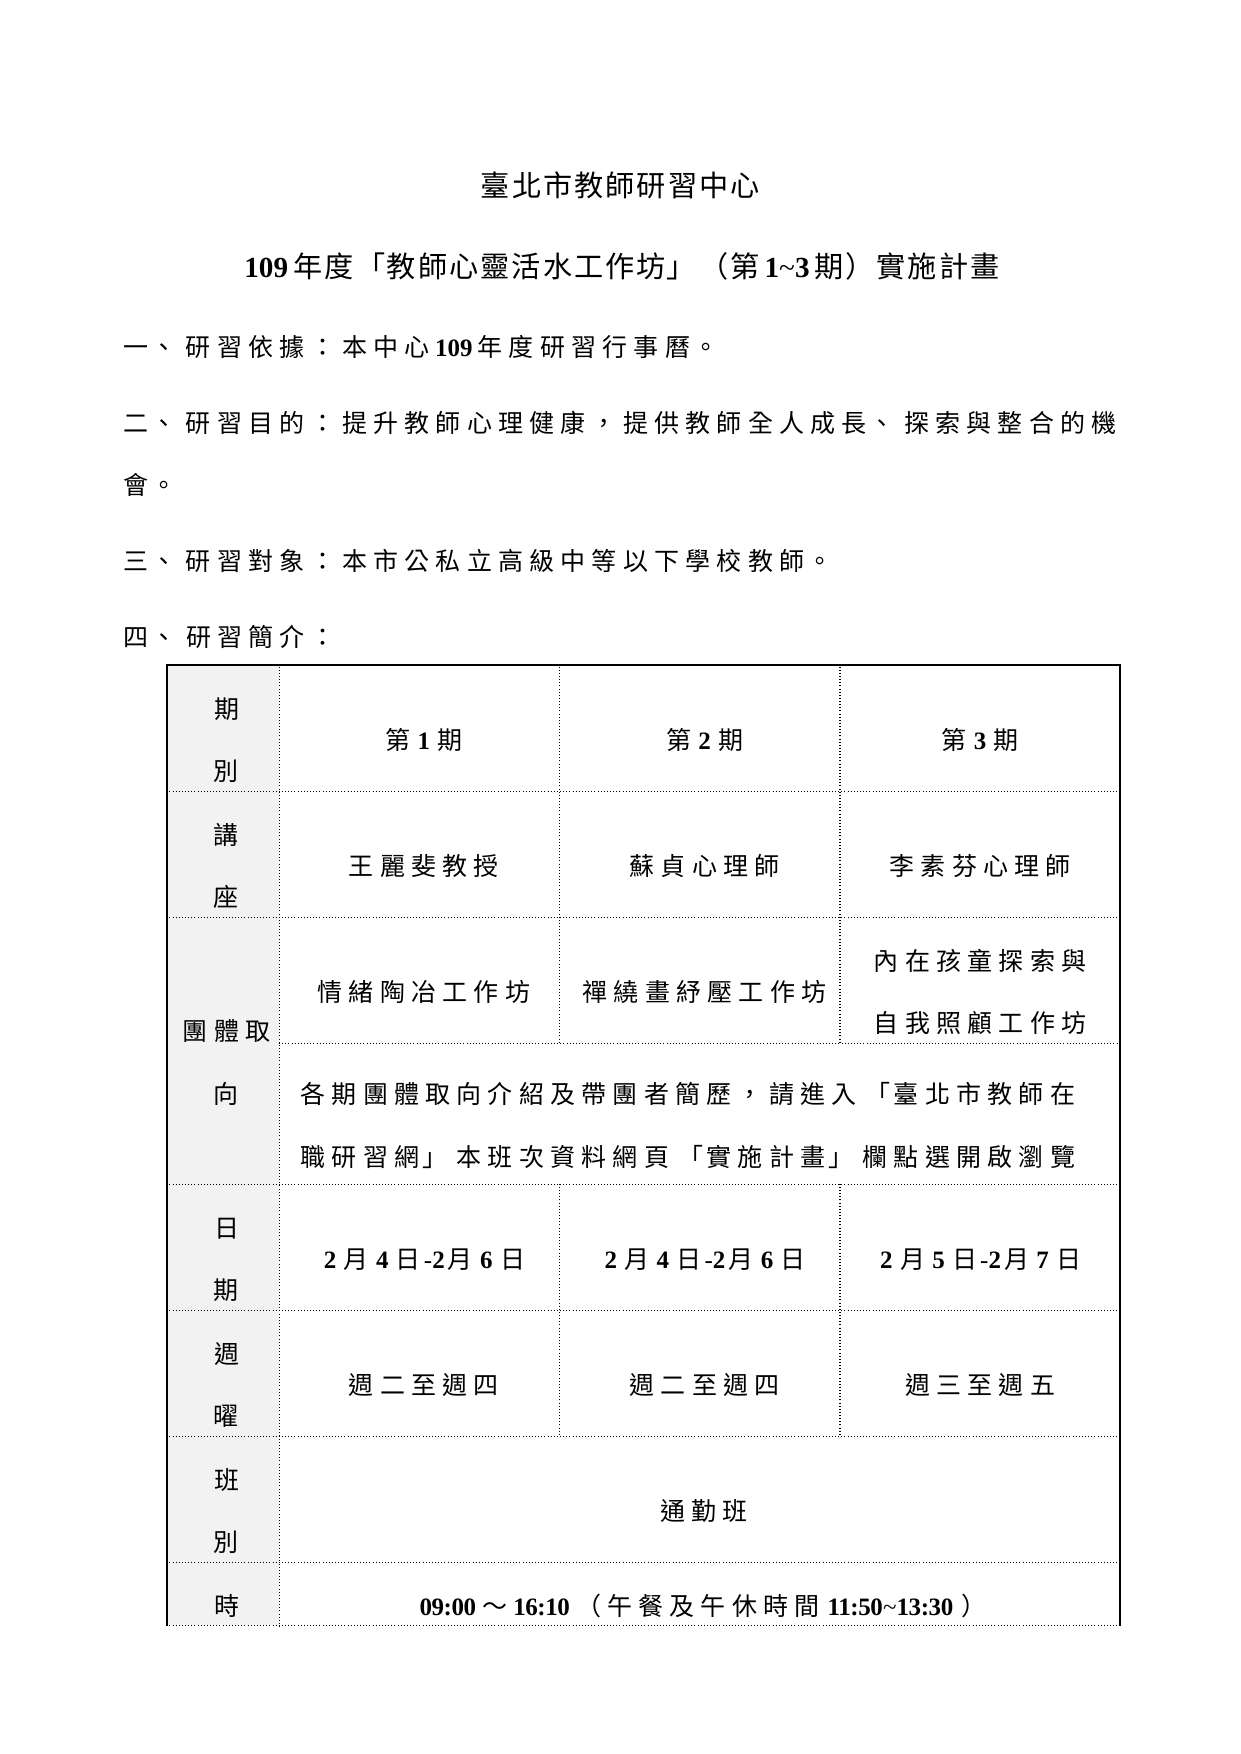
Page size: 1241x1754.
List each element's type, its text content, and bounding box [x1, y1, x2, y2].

table_cell 2月4日-2月6日 [280, 1184, 560, 1310]
table_cell 李素芬心理師 [840, 791, 1119, 917]
table_cell 2月5日-2月7日 [840, 1184, 1119, 1310]
table_cell 班 別 [168, 1436, 279, 1562]
table_cell 週二至週四 [280, 1310, 560, 1436]
table_cell 通勤班 [280, 1436, 1119, 1562]
table_cell 情緒陶冶工作坊 [280, 917, 560, 1043]
text 臺北市教師研習中心 [120, 142, 1120, 204]
table_cell 團體取向 [168, 917, 279, 1184]
table_cell 日 期 [168, 1184, 279, 1310]
table_header 第2期 [560, 666, 840, 791]
table_cell 講 座 [168, 791, 279, 917]
table_cell 週三至週五 [840, 1310, 1119, 1436]
table_cell 禪繞畫紓壓工作坊 [560, 917, 840, 1043]
table_cell 09:00～16:10（午餐及午休時間11:50~13:30） [280, 1562, 1119, 1625]
table_cell 內在孩童探索與 自我照顧工作坊 [840, 917, 1119, 1043]
text 一、研習依據：本中心109年度研習行事曆。 [120, 304, 1120, 367]
table_cell 王麗斐教授 [280, 791, 560, 917]
table_header 第3期 [840, 666, 1119, 791]
text 三、研習對象：本市公私立高級中等以下學校教師。 [120, 518, 1120, 580]
table_cell 週二至週四 [560, 1310, 840, 1436]
table_cell 2月4日-2月6日 [560, 1184, 840, 1310]
table_cell 蘇貞心理師 [560, 791, 840, 917]
text 109年度「教師心靈活水工作坊」（第1~3期）實施計畫 [120, 223, 1120, 285]
table_cell 週 曜 [168, 1310, 279, 1436]
text 四、研習簡介： [120, 593, 1120, 656]
table_header 第1期 [280, 666, 560, 791]
table_header 期 別 [168, 666, 279, 791]
table_cell 各期團體取向介紹及帶團者簡歷，請進入「臺北市教師在職研習網」本班次資料網頁「實施計畫」欄點選開啟瀏覽 [280, 1043, 1119, 1184]
table_cell 時 [168, 1562, 279, 1625]
text 二、研習目的：提升教師心理健康，提供教師全人成長、探索與整合的機會。 [120, 380, 1120, 505]
